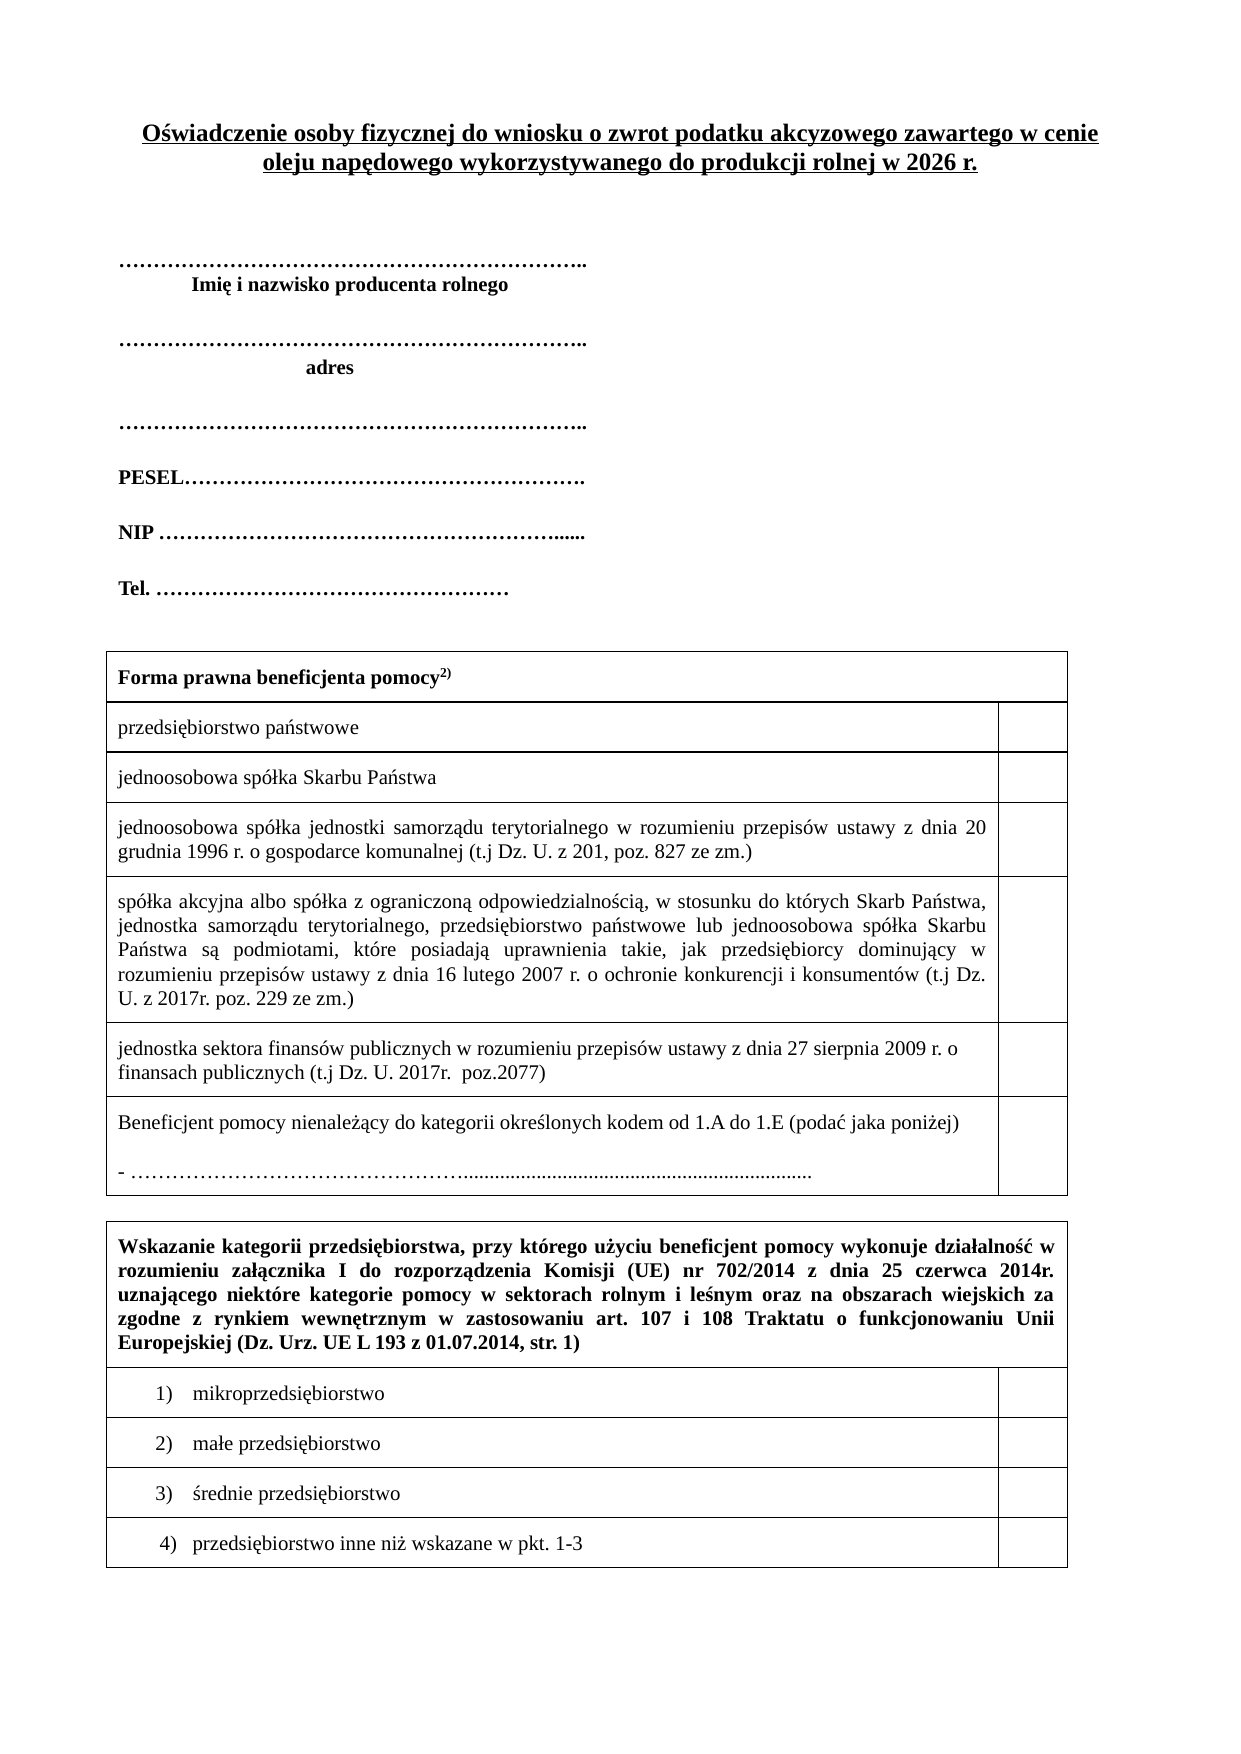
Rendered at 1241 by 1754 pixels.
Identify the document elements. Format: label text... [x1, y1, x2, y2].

table_cell jednoosobowa spółka Skarbu Państwa [107, 753, 998, 802]
table_cell średnie przedsiębiorstwo [107, 1468, 998, 1517]
table_cell [999, 1023, 1067, 1096]
table_cell [999, 1097, 1067, 1195]
table_cell małe przedsiębiorstwo [107, 1418, 998, 1467]
table_cell jednoosobowa spółka jednostki samorządu terytorialnego w rozumieniu przepisów ustawy z dnia 20 grudnia 1996 r. o gospodarce komunalnej (t.j Dz. U. z 201, poz. 827 ze zm.) [107, 803, 998, 876]
table_cell 4) przedsiębiorstwo inne niż wskazane w pkt. 1-3 [107, 1518, 998, 1567]
table_cell [999, 803, 1067, 876]
table_header Forma prawna beneficjenta pomocy2) [107, 652, 1067, 701]
table_cell spółka akcyjna albo spółka z ograniczoną odpowiedzialnością, w stosunku do których Skarb Państwa, jednostka samorządu terytorialnego, przedsiębiorstwo państwowe lub jednoosobowa spółka Skarbu Państwa są podmiotami, które posiadają uprawnienia takie, jak przedsiębiorcy dominujący w rozumieniu przepisów ustawy z dnia 16 lutego 2007 r. o ochronie konkurencji i konsumentów (t.j Dz. U. z 2017r. poz. 229 ze zm.) [107, 877, 998, 1022]
text ………………………………………………………….. [118, 410, 1122, 434]
table_cell [999, 1418, 1067, 1467]
text ………………………………………………………….. [118, 248, 1122, 272]
text ………………………………………………………….. [118, 327, 1122, 351]
table_cell Beneficjent pomocy nienależący do kategorii określonych kodem od 1.A do 1.E (podać jaka poniżej) - …………………………………………................................................................... [107, 1097, 998, 1195]
table_cell [999, 877, 1067, 1022]
text NIP …………………………………………………...... [118, 520, 1122, 544]
table_cell przedsiębiorstwo państwowe [107, 703, 998, 751]
text Imię i nazwisko producenta rolnego [118, 272, 1122, 296]
text Oświadczenie osoby fizycznej do wniosku o zwrot podatku akcyzowego zawartego w cenie oleju napędowego wykorzystywanego do produkcji rolnej w 2026 r. [118, 118, 1122, 176]
table_cell [999, 703, 1067, 751]
table_cell jednostka sektora finansów publicznych w rozumieniu przepisów ustawy z dnia 27 sierpnia 2009 r. o finansach publicznych (t.j Dz. U. 2017r. poz.2077) [107, 1023, 998, 1096]
text Tel. …………………………………………… [118, 576, 1122, 599]
table_cell [999, 1368, 1067, 1417]
text PESEL…………………………………………………. [118, 465, 1122, 489]
table_cell [999, 1468, 1067, 1517]
table_cell mikroprzedsiębiorstwo [107, 1368, 998, 1417]
table_header Wskazanie kategorii przedsiębiorstwa, przy którego użyciu beneficjent pomocy wykonuje działalność w rozumieniu załącznika I do rozporządzenia Komisji (UE) nr 702/2014 z dnia 25 czerwca 2014r. uznającego niektóre kategorie pomocy w sektorach rolnym i leśnym oraz na obszarach wiejskich za zgodne z rynkiem wewnętrznym w zastosowaniu art. 107 i 108 Traktatu o funkcjonowaniu Unii Europejskiej (Dz. Urz. UE L 193 z 01.07.2014, str. 1) [107, 1222, 1067, 1367]
table_cell [999, 1518, 1067, 1567]
text adres [118, 355, 1122, 379]
table_cell [999, 753, 1067, 802]
